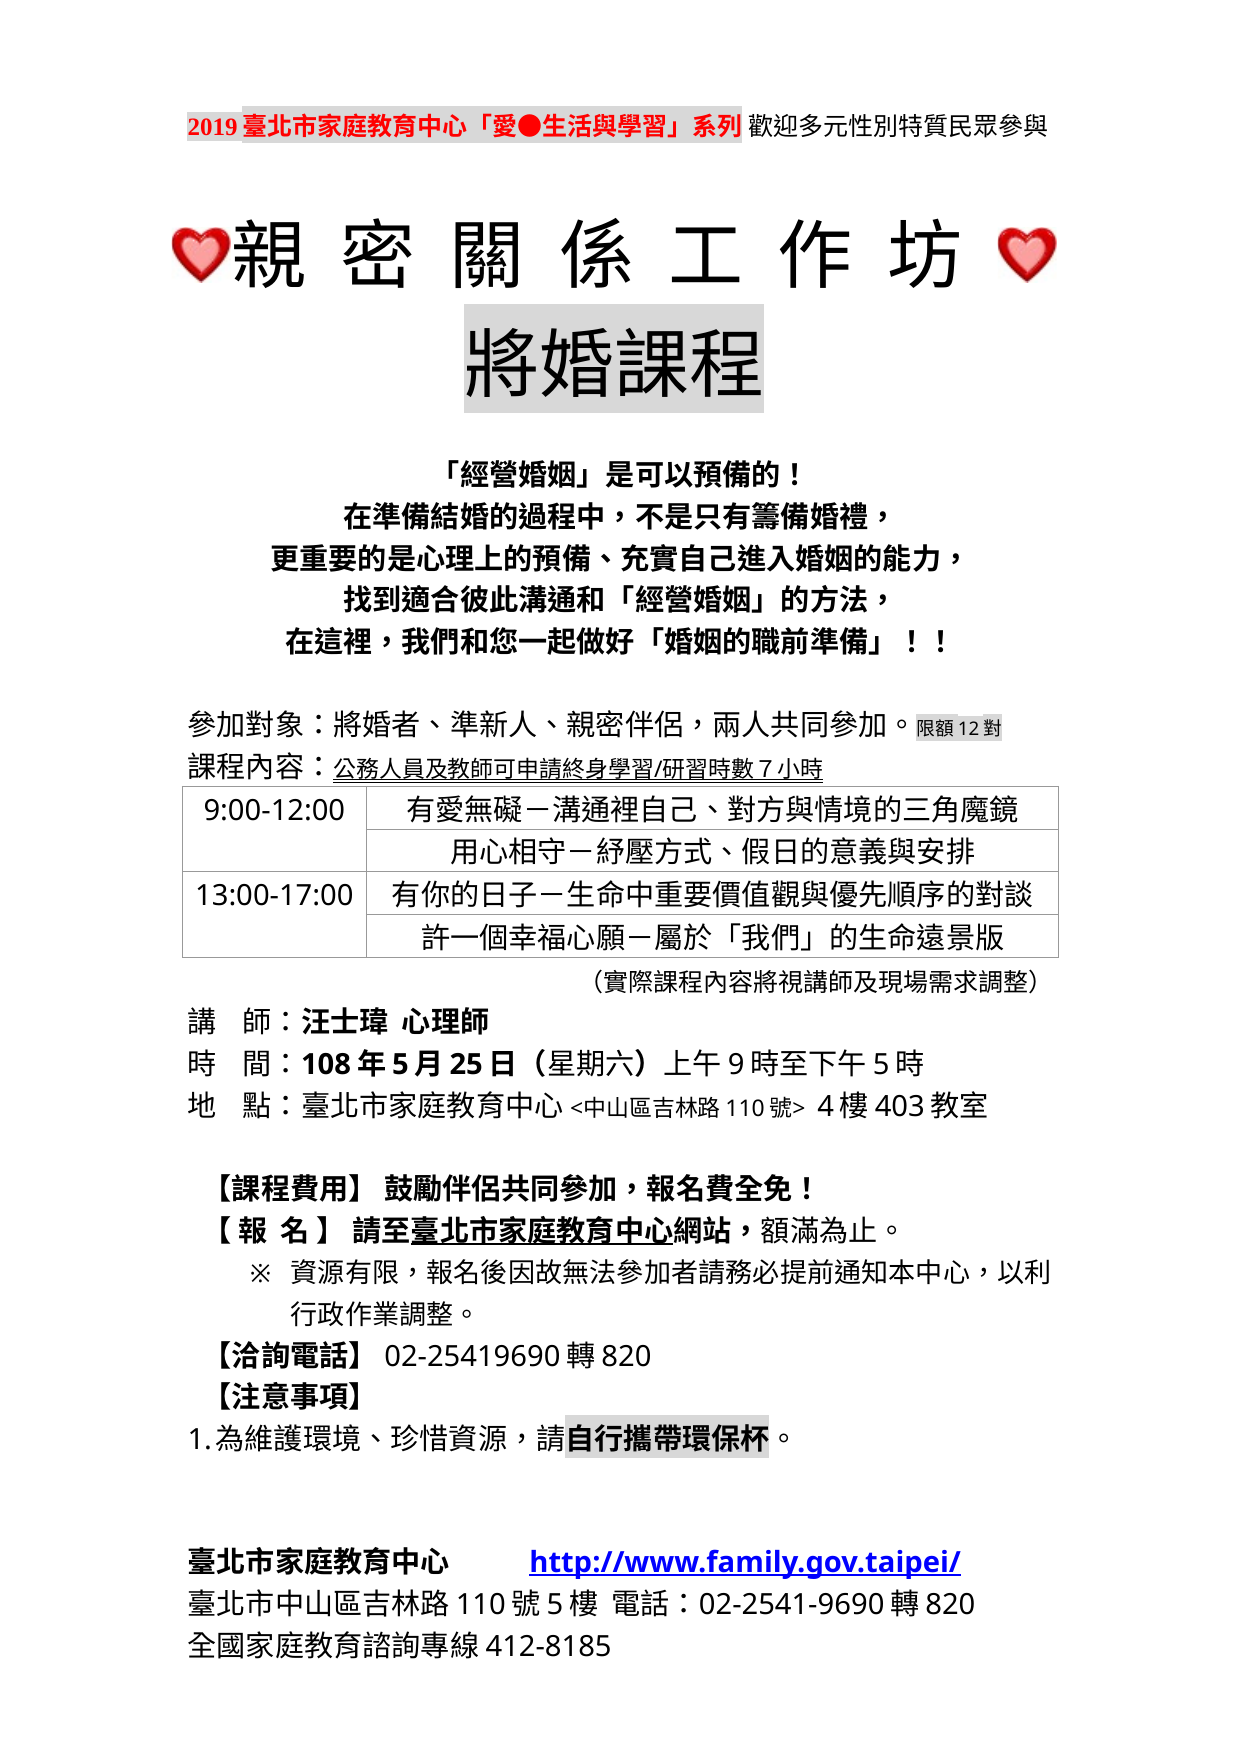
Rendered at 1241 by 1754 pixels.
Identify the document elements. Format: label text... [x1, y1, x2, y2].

table_header 有愛無礙－溝通裡自己、對方與情境的三角魔鏡 [367, 787, 1058, 828]
table_header 9:00-12:00 [183, 787, 366, 871]
table_cell 用心相守－紓壓方式、假日的意義與安排 [367, 830, 1058, 871]
text 親密關係工作坊 [171, 195, 1057, 304]
table_cell 許一個幸福心願－屬於「我們」的生命遠景版 [367, 915, 1058, 957]
subtitle 【注意事項】 [187, 1374, 1053, 1416]
text （實際課程內容將視講師及現場需求調整） [187, 958, 1053, 999]
subtitle 參加對象：將婚者、準新人、親密伴侶，兩人共同參加。限額12對 [187, 702, 1053, 744]
text 更重要的是心理上的預備、充實自己進入婚姻的能力， [187, 536, 1053, 577]
subtitle 【課程費用】 鼓勵伴侶共同參加，報名費全免！ [187, 1166, 1053, 1208]
list 為維護環境、珍惜資源，請自行攜帶環保杯。 [187, 1416, 1053, 1458]
text 在準備結婚的過程中，不是只有籌備婚禮， [187, 494, 1053, 536]
text 將婚課程 [171, 304, 1057, 413]
picture [997, 227, 1057, 283]
text 時 間：108年5月25日（星期六）上午9時至下午5時 [187, 1041, 1053, 1083]
text 「經營婚姻」是可以預備的！ [187, 452, 1053, 494]
picture [171, 227, 231, 283]
table_cell 有你的日子－生命中重要價值觀與優先順序的對談 [367, 872, 1058, 914]
text 地 點：臺北市家庭教育中心 <中山區吉林路110號> 4樓403教室 [187, 1083, 1053, 1124]
subtitle 【 報 名 】 請至臺北市家庭教育中心網站，額滿為止。 [187, 1208, 1053, 1249]
text 在這裡，我們和您一起做好「婚姻的職前準備」！！ [187, 619, 1053, 661]
text 講 師：汪士瑋 心理師 [187, 999, 1053, 1041]
list 資源有限，報名後因故無法參加者請務必提前通知本中心，以利行政作業調整。 [250, 1249, 1053, 1333]
subtitle 【洽詢電話】 02-25419690轉820 [187, 1333, 1053, 1374]
table_cell 13:00-17:00 [183, 872, 366, 957]
subtitle 課程內容：公務人員及教師可申請終身學習/研習時數７小時 [187, 744, 1053, 786]
text 找到適合彼此溝通和「經營婚姻」的方法， [187, 577, 1053, 619]
